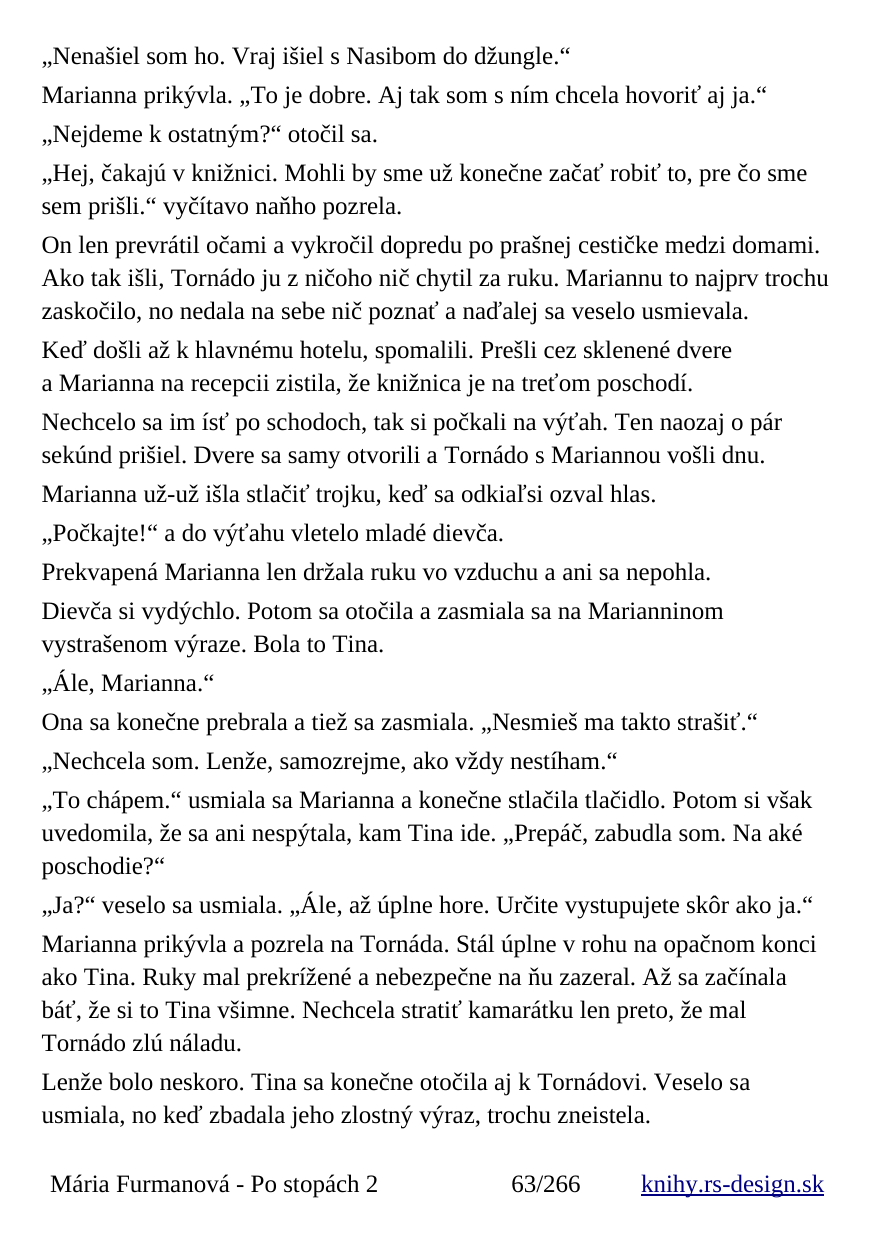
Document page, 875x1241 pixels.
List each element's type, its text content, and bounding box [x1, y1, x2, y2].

text Keď došli až k hlavnému hotelu, spomalili. Prešli cez sklenené dvere a Marianna na recepcii zistila, že knižnica je na treťom poschodí. [41, 335, 833, 397]
text Marianna prikývla a pozrela na Tornáda. Stál úplne v rohu na opačnom konci ako Tina. Ruky mal prekrížené a nebezpečne na ňu zazeral. Až sa začínala báť, že si to Tina všimne. Nechcela stratiť kamarátku len preto, že mal Tornádo zlú náladu. [41, 929, 833, 1057]
text On len prevrátil očami a vykročil dopredu po prašnej cestičke medzi domami. Ako tak išli, Tornádo ju z ničoho nič chytil za ruku. Mariannu to najprv trochu zaskočilo, no nedala na sebe nič poznať a naďalej sa veselo usmievala. [41, 230, 833, 325]
text „Ja?“ veselo sa usmiala. „Ále, až úplne hore. Určite vystupujete skôr ako ja.“ [41, 890, 833, 919]
text Nechcelo sa im ísť po schodoch, tak si počkali na výťah. Ten naozaj o pár sekúnd prišiel. Dvere sa samy otvorili a Tornádo s Mariannou vošli dnu. [41, 407, 833, 469]
text „Hej, čakajú v knižnici. Mohli by sme už konečne začať robiť to, pre čo sme sem prišli.“ vyčítavo naňho pozrela. [41, 158, 833, 220]
text Marianna už-už išla stlačiť trojku, keď sa odkiaľsi ozval hlas. [41, 479, 833, 508]
text Dievča si vydýchlo. Potom sa otočila a zasmiala sa na Marianninom vystrašenom výraze. Bola to Tina. [41, 596, 833, 658]
text „Ále, Marianna.“ [41, 668, 833, 697]
text Marianna prikývla. „To je dobre. Aj tak som s ním chcela hovoriť aj ja.“ [41, 80, 833, 109]
text Ona sa konečne prebrala a tiež sa zasmiala. „Nesmieš ma takto strašiť.“ [41, 707, 833, 736]
text Lenže bolo neskoro. Tina sa konečne otočila aj k Tornádovi. Veselo sa usmiala, no keď zbadala jeho zlostný výraz, trochu zneistela. [41, 1067, 833, 1129]
text „Nenašiel som ho. Vraj išiel s Nasibom do džungle.“ [41, 41, 833, 70]
text „Nechcela som. Lenže, samozrejme, ako vždy nestíham.“ [41, 746, 833, 775]
text „Počkajte!“ a do výťahu vletelo mladé dievča. [41, 518, 833, 547]
text „Nejdeme k ostatným?“ otočil sa. [41, 119, 833, 148]
text „To chápem.“ usmiala sa Marianna a konečne stlačila tlačidlo. Potom si však uvedomila, že sa ani nespýtala, kam Tina ide. „Prepáč, zabudla som. Na aké poschodie?“ [41, 785, 833, 880]
text Prekvapená Marianna len držala ruku vo vzduchu a ani sa nepohla. [41, 557, 833, 586]
